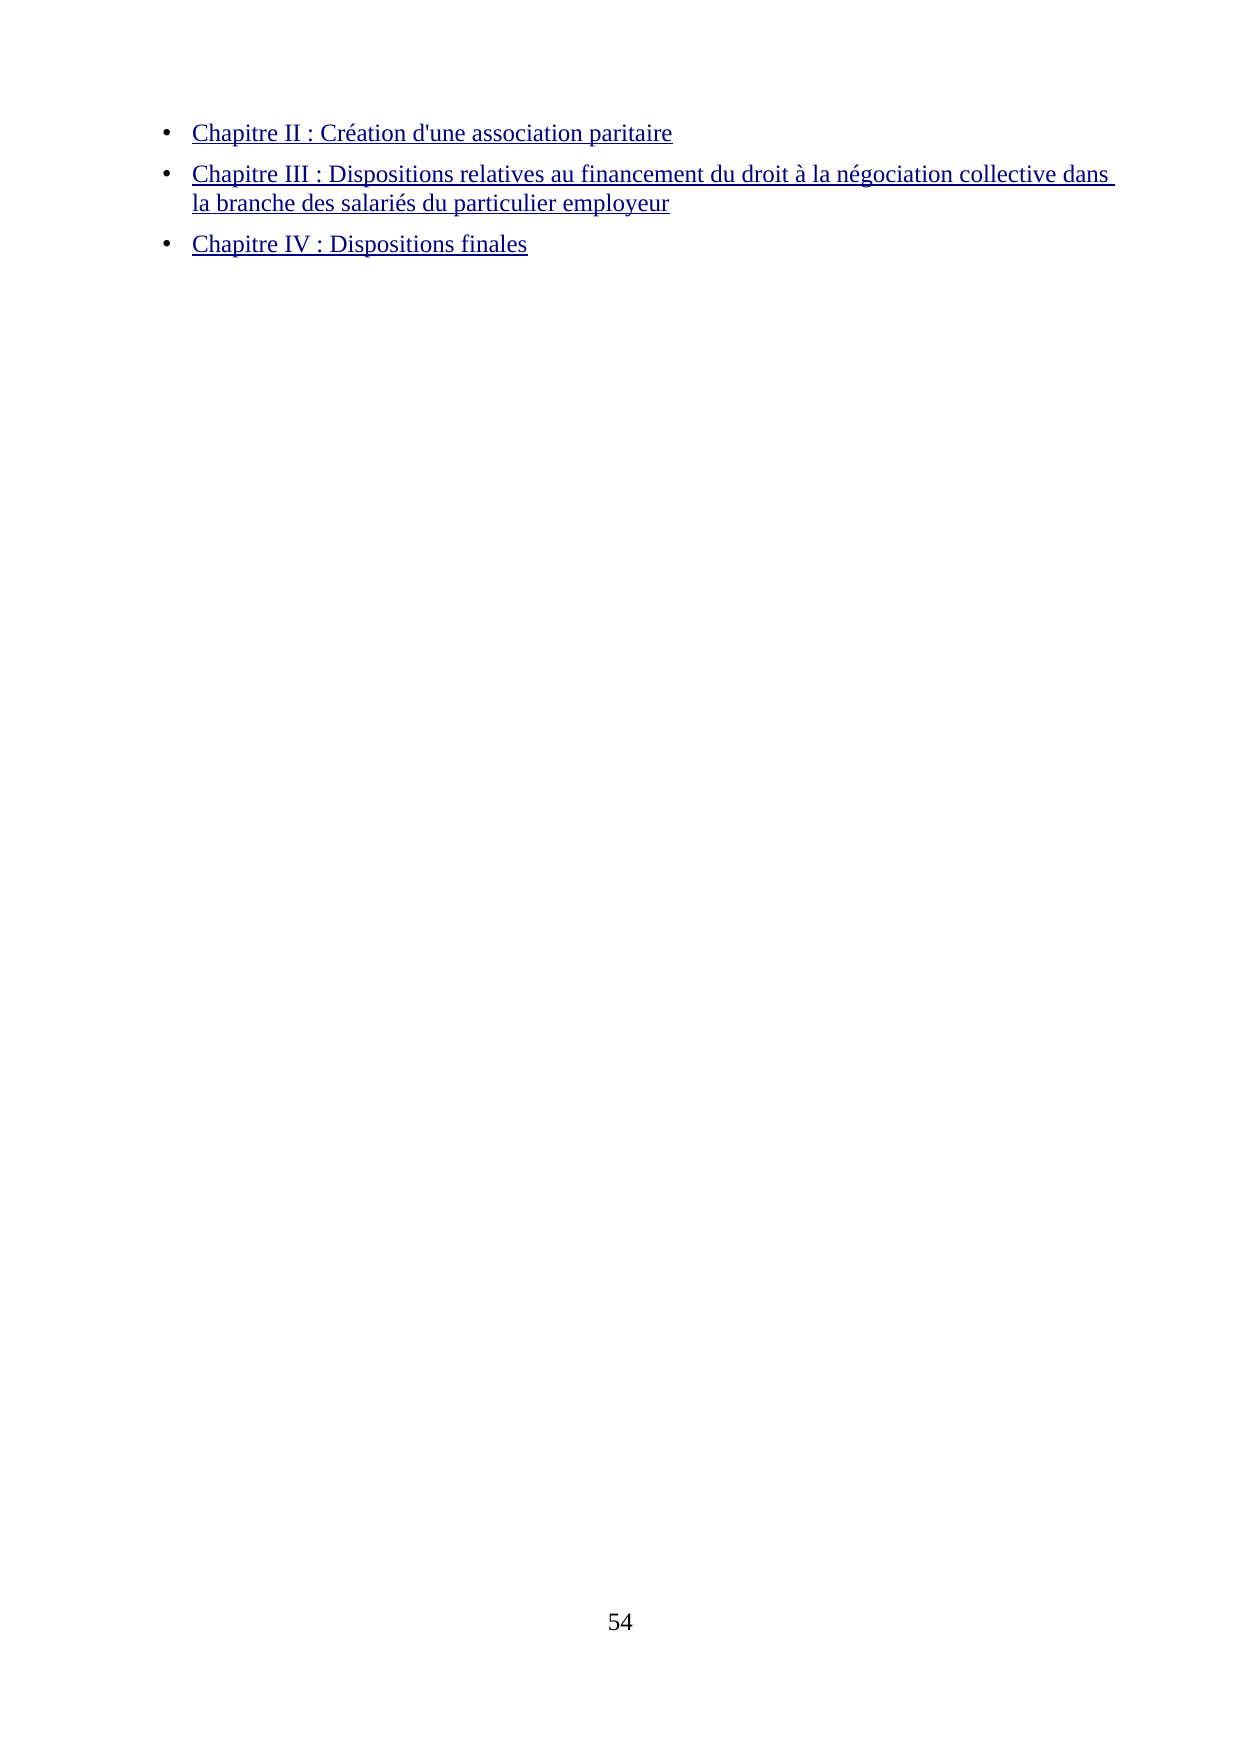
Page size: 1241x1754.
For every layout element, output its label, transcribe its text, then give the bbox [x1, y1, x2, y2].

list Chapitre II : Création d'une association paritaire [162, 118, 1122, 147]
list Chapitre III : Dispositions relatives au financement du droit à la négociation collective dans la branche des salariés du particulier employeur [162, 159, 1122, 217]
list Chapitre IV : Dispositions finales [162, 229, 1122, 258]
